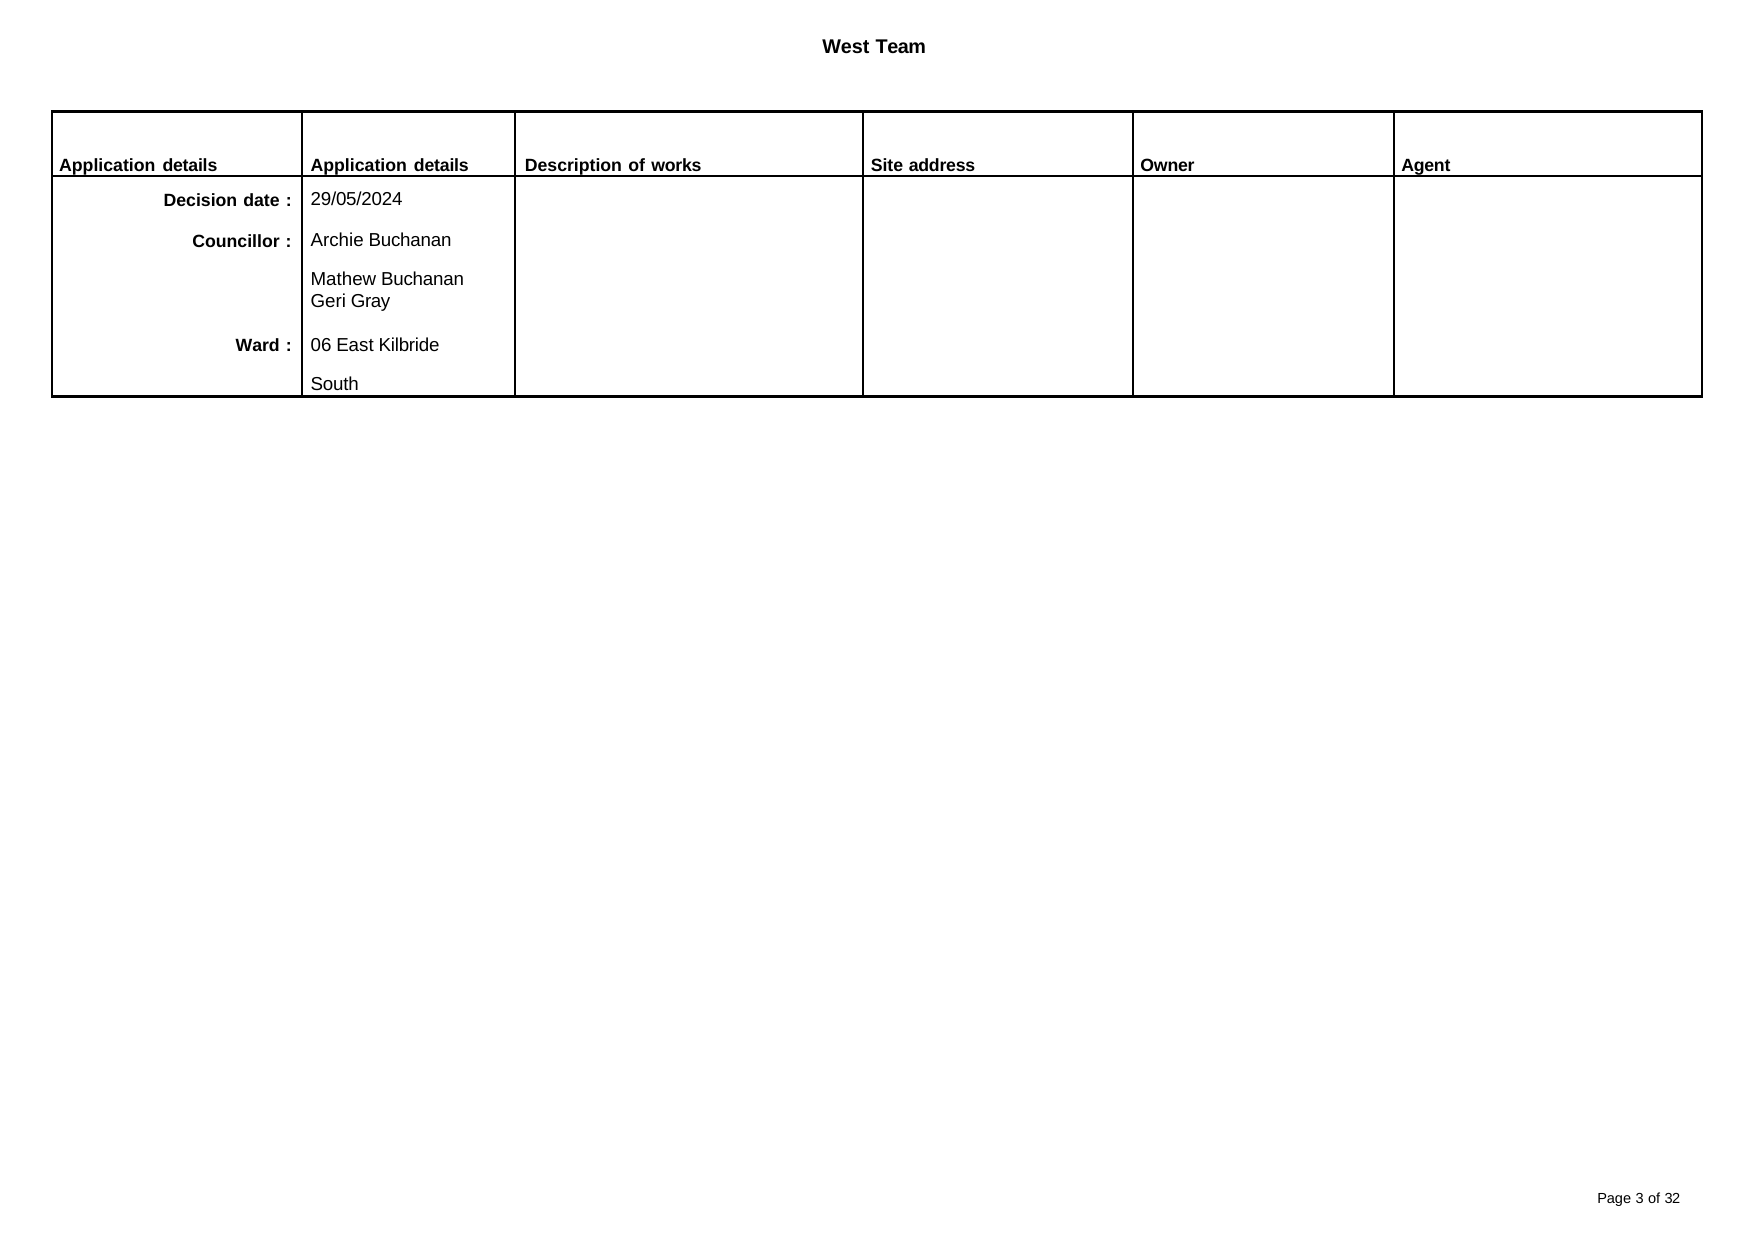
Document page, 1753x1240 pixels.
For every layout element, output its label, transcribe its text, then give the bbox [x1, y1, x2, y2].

table_cell Councillor : [53, 227, 301, 267]
table_cell [864, 322, 1132, 372]
table_cell [53, 289, 301, 322]
table_cell [1395, 177, 1701, 395]
table_cell [864, 289, 1132, 322]
table_cell [1134, 372, 1393, 395]
table_cell Geri Gray [303, 289, 514, 322]
table_cell [516, 372, 862, 395]
table_cell Mathew Buchanan [303, 268, 514, 289]
table_cell [516, 227, 862, 267]
table_cell Decision date : [53, 177, 301, 227]
table_header Application details [303, 113, 514, 175]
table_cell [1134, 227, 1393, 267]
table_cell [1134, 177, 1393, 227]
table_cell South [303, 372, 514, 395]
table_header Owner [1134, 113, 1393, 175]
table_cell [864, 372, 1132, 395]
table_cell [1134, 268, 1393, 289]
table_cell [864, 268, 1132, 289]
table_cell [864, 177, 1132, 227]
table_cell [53, 268, 301, 289]
table_cell Ward : [53, 322, 301, 372]
table_header Agent [1395, 113, 1701, 175]
table_cell [1134, 289, 1393, 322]
table_header Site address [864, 113, 1132, 175]
table_header Description of works [516, 113, 862, 175]
table_cell [864, 227, 1132, 267]
table_cell [53, 372, 301, 395]
table_cell [1134, 322, 1393, 372]
table_cell [516, 268, 862, 289]
table_cell [516, 322, 862, 372]
table_cell [516, 177, 862, 227]
table_cell [516, 289, 862, 322]
table_cell 06 East Kilbride [303, 322, 514, 372]
table_cell 29/05/2024 [303, 177, 514, 227]
table_cell Archie Buchanan [303, 227, 514, 267]
table_header Application details [53, 113, 301, 175]
